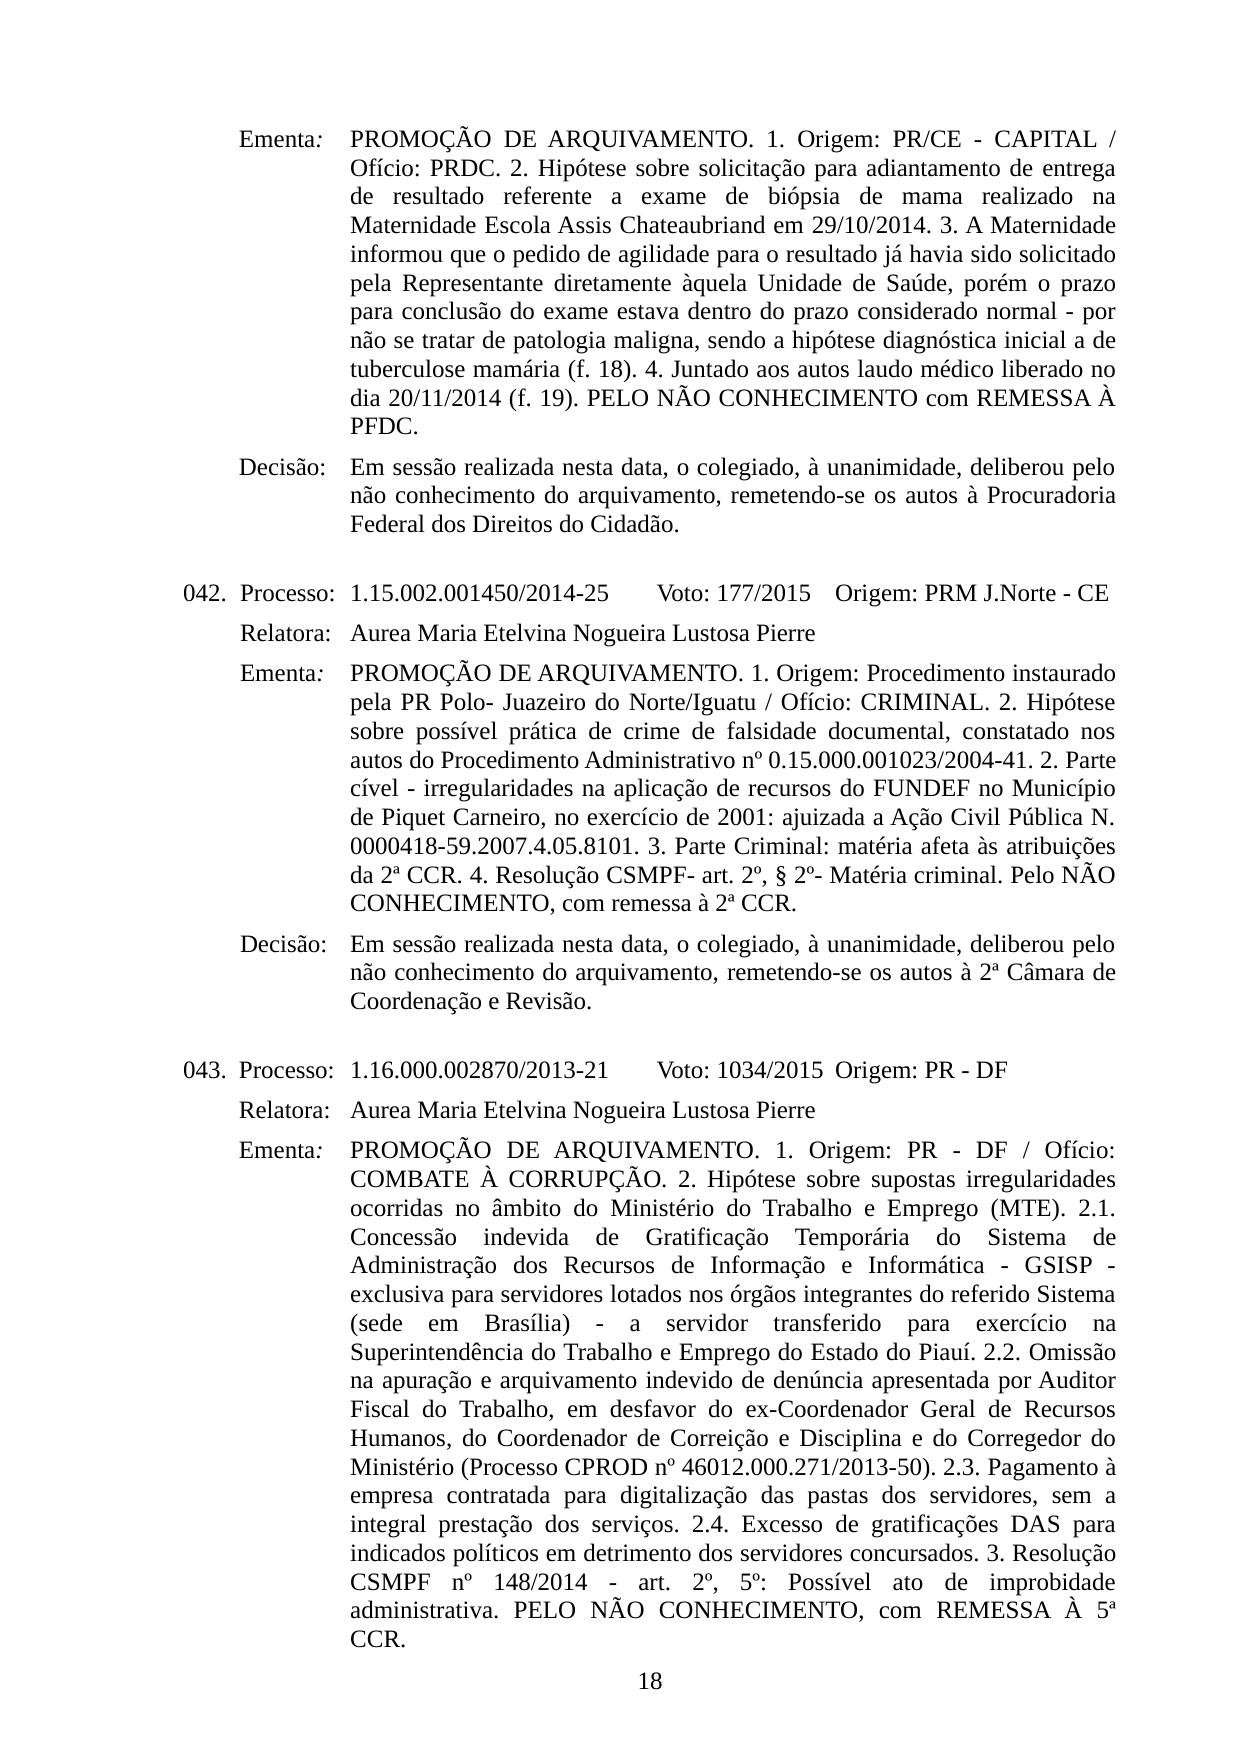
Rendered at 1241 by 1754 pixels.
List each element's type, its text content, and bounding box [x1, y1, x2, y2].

table_cell PROMOÇÃO DE ARQUIVAMENTO. 1. Origem: PR/CE - CAPITAL / Ofício: PRDC. 2. Hipótese sobre solicitação para adiantamento de entrega de resultado referente a exame de biópsia de mama realizado na Maternidade Escola Assis Chateaubriand em 29/10/2014. 3. A Maternidade informou que o pedido de agilidade para o resultado já havia sido solicitado pela Representante diretamente àquela Unidade de Saúde, porém o prazo para conclusão do exame estava dentro do prazo considerado normal - por não se tratar de patologia maligna, sendo a hipótese diagnóstica inicial a de tuberculose mamária (f. 18). 4. Juntado aos autos laudo médico liberado no dia 20/11/2014 (f. 19). PELO NÃO CONHECIMENTO com REMESSA À PFDC. [344, 118, 1122, 446]
table_cell [177, 446, 233, 543]
table_header 042. [177, 572, 234, 612]
table_cell Aurea Maria Etelvina Nogueira Lustosa Pierre [344, 1090, 1122, 1130]
table_header Origem: PRM J.Norte - CE [829, 572, 1122, 612]
table_cell PROMOÇÃO DE ARQUIVAMENTO. 1. Origem: PR - DF / Ofício: COMBATE À CORRUPÇÃO. 2. Hipótese sobre supostas irregularidades ocorridas no âmbito do Ministério do Trabalho e Emprego (MTE). 2.1. Concessão indevida de Gratificação Temporária do Sistema de Administração dos Recursos de Informação e Informática - GSISP - exclusiva para servidores lotados nos órgãos integrantes do referido Sistema (sede em Brasília) - a servidor transferido para exercício na Superintendência do Trabalho e Emprego do Estado do Piauí. 2.2. Omissão na apuração e arquivamento indevido de denúncia apresentada por Auditor Fiscal do Trabalho, em desfavor do ex-Coordenador Geral de Recursos Humanos, do Coordenador de Correição e Disciplina e do Corregedor do Ministério (Processo CPROD nº 46012.000.271/2013-50). 2.3. Pagamento à empresa contratada para digitalização das pastas dos servidores, sem a integral prestação dos serviços. 2.4. Excesso de gratificações DAS para indicados políticos em detrimento dos servidores concursados. 3. Resolução CSMPF nº 148/2014 - art. 2º, 5º: Possível ato de improbidade administrativa. PELO NÃO CONHECIMENTO, com REMESSA À 5ª CCR. [344, 1130, 1122, 1659]
table_cell Relatora: [233, 1090, 344, 1130]
table_cell Decisão: [233, 446, 344, 543]
table_cell PROMOÇÃO DE ARQUIVAMENTO. 1. Origem: Procedimento instaurado pela PR Polo- Juazeiro do Norte/Iguatu / Ofício: CRIMINAL. 2. Hipótese sobre possível prática de crime de falsidade documental, constatado nos autos do Procedimento Administrativo nº 0.15.000.001023/2004-41. 2. Parte cível - irregularidades na aplicação de recursos do FUNDEF no Município de Piquet Carneiro, no exercício de 2001: ajuizada a Ação Civil Pública N. 0000418-59.2007.4.05.8101. 3. Parte Criminal: matéria afeta às atribuições da 2ª CCR. 4. Resolução CSMPF- art. 2º, § 2º- Matéria criminal. Pelo NÃO CONHECIMENTO, com remessa à 2ª CCR. [344, 653, 1122, 923]
table_header Voto: 1034/2015 [651, 1049, 829, 1089]
table_cell [177, 653, 234, 923]
table_cell Em sessão realizada nesta data, o colegiado, à unanimidade, deliberou pelo não conhecimento do arquivamento, remetendo-se os autos à Procuradoria Federal dos Direitos do Cidadão. [344, 446, 1122, 543]
table_cell [177, 613, 234, 653]
table_cell Ementa: [234, 653, 344, 923]
table_header Processo: [234, 572, 344, 612]
table_cell [177, 1090, 233, 1130]
table_cell Relatora: [234, 613, 344, 653]
table_header 1.16.000.002870/2013-21 [344, 1049, 651, 1089]
table_header 043. [177, 1049, 233, 1089]
table_header Origem: PR - DF [829, 1049, 1122, 1089]
table_cell [177, 118, 233, 446]
table_cell [177, 923, 234, 1021]
table_cell Ementa: [233, 118, 344, 446]
table_header Processo: [233, 1049, 344, 1089]
table_cell Em sessão realizada nesta data, o colegiado, à unanimidade, deliberou pelo não conhecimento do arquivamento, remetendo-se os autos à 2ª Câmara de Coordenação e Revisão. [344, 923, 1122, 1021]
table_cell Decisão: [234, 923, 344, 1021]
table_cell Ementa: [233, 1130, 344, 1659]
table_cell [177, 1130, 233, 1659]
table_header 1.15.002.001450/2014-25 [344, 572, 651, 612]
table_cell Aurea Maria Etelvina Nogueira Lustosa Pierre [344, 613, 1122, 653]
table_header Voto: 177/2015 [651, 572, 829, 612]
